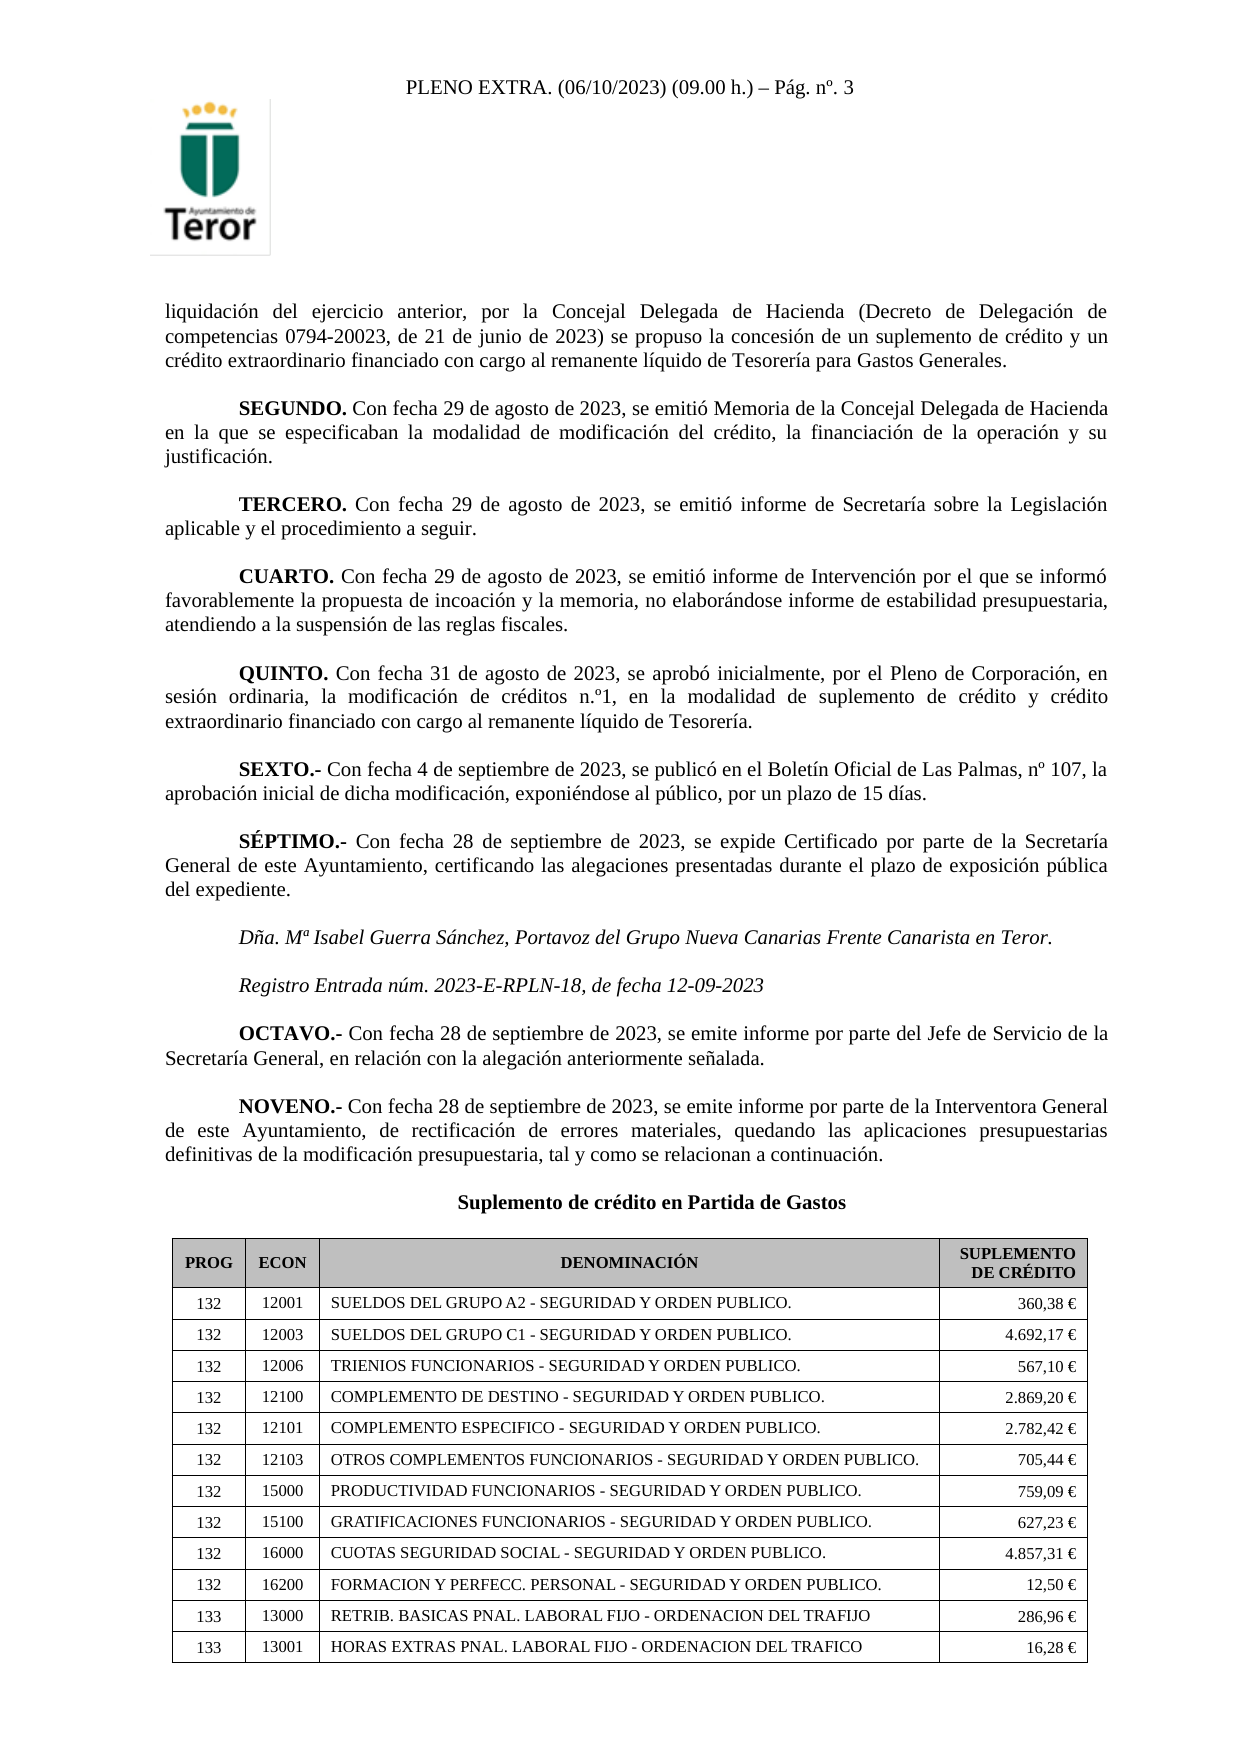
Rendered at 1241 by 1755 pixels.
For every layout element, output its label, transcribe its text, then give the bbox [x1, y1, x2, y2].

table_cell 567,10 € [940, 1351, 1087, 1381]
table_cell 286,96 € [940, 1601, 1087, 1631]
table_cell HORAS EXTRAS PNAL. LABORAL FIJO - ORDENACION DEL TRAFICO [320, 1632, 939, 1662]
table_cell 2.782,42 € [940, 1413, 1087, 1443]
table_cell CUOTAS SEGURIDAD SOCIAL - SEGURIDAD Y ORDEN PUBLICO. [320, 1538, 939, 1568]
table_cell 4.692,17 € [940, 1320, 1087, 1350]
text QUINTO. Con fecha 31 de agosto de 2023, se aprobó inicialmente, por el Pleno de Corporación, en sesión ordinaria, la modificación de créditos n.º1, en la modalidad de suplemento de crédito y crédito extraordinario financiado con cargo al remanente líquido de Tesorería. [165, 660, 1109, 733]
table_cell 13001 [246, 1632, 319, 1662]
table_cell 12100 [246, 1382, 319, 1412]
table_cell 12001 [246, 1288, 319, 1318]
text OCTAVO.- Con fecha 28 de septiembre de 2023, se emite informe por parte del Jefe de Servicio de la Secretaría General, en relación con la alegación anteriormente señalada. [165, 1021, 1109, 1069]
table_cell COMPLEMENTO ESPECIFICO - SEGURIDAD Y ORDEN PUBLICO. [320, 1413, 939, 1443]
table_cell 2.869,20 € [940, 1382, 1087, 1412]
table_cell 4.857,31 € [940, 1538, 1087, 1568]
text Suplemento de crédito en Partida de Gastos [165, 1190, 1109, 1214]
table_cell 15000 [246, 1476, 319, 1506]
table_cell RETRIB. BASICAS PNAL. LABORAL FIJO - ORDENACION DEL TRAFIJO [320, 1601, 939, 1631]
table_cell 13000 [246, 1601, 319, 1631]
table_cell 132 [173, 1288, 245, 1318]
table_cell 12,50 € [940, 1570, 1087, 1600]
table_cell SUELDOS DEL GRUPO A2 - SEGURIDAD Y ORDEN PUBLICO. [320, 1288, 939, 1318]
table_cell 705,44 € [940, 1445, 1087, 1475]
table_header DENOMINACIÓN [320, 1239, 939, 1287]
text SÉPTIMO.- Con fecha 28 de septiembre de 2023, se expide Certificado por parte de la Secretaría General de este Ayuntamiento, certificando las alegaciones presentadas durante el plazo de exposición pública del expediente. [165, 829, 1109, 901]
table_cell 627,23 € [940, 1507, 1087, 1537]
table_cell 16,28 € [940, 1632, 1087, 1662]
table_cell COMPLEMENTO DE DESTINO - SEGURIDAD Y ORDEN PUBLICO. [320, 1382, 939, 1412]
table_cell 133 [173, 1601, 245, 1631]
table_cell 133 [173, 1632, 245, 1662]
table_cell TRIENIOS FUNCIONARIOS - SEGURIDAD Y ORDEN PUBLICO. [320, 1351, 939, 1381]
table_header SUPLEMENTO DE CRÉDITO [940, 1239, 1087, 1287]
table_cell 132 [173, 1382, 245, 1412]
table_cell 132 [173, 1507, 245, 1537]
table_cell 12006 [246, 1351, 319, 1381]
table_cell 132 [173, 1445, 245, 1475]
table_cell 132 [173, 1538, 245, 1568]
table_cell GRATIFICACIONES FUNCIONARIOS - SEGURIDAD Y ORDEN PUBLICO. [320, 1507, 939, 1537]
text Dña. Mª Isabel Guerra Sánchez, Portavoz del Grupo Nueva Canarias Frente Canarista en Teror. [165, 925, 1109, 949]
text CUARTO. Con fecha 29 de agosto de 2023, se emitió informe de Intervención por el que se informó favorablemente la propuesta de incoación y la memoria, no elaborándose informe de estabilidad presupuestaria, atendiendo a la suspensión de las reglas fiscales. [165, 564, 1109, 636]
text SEGUNDO. Con fecha 29 de agosto de 2023, se emitió Memoria de la Concejal Delegada de Hacienda en la que se especificaban la modalidad de modificación del crédito, la financiación de la operación y su justificación. [165, 396, 1109, 468]
text liquidación del ejercicio anterior, por la Concejal Delegada de Hacienda (Decreto de Delegación de competencias 0794-20023, de 21 de junio de 2023) se propuso la concesión de un suplemento de crédito y un crédito extraordinario financiado con cargo al remanente líquido de Tesorería para Gastos Generales. [165, 299, 1109, 372]
table_cell 15100 [246, 1507, 319, 1537]
table_cell 12003 [246, 1320, 319, 1350]
table_cell 12103 [246, 1445, 319, 1475]
table_cell 16000 [246, 1538, 319, 1568]
table_cell 132 [173, 1476, 245, 1506]
table_cell 132 [173, 1413, 245, 1443]
table_cell 132 [173, 1320, 245, 1350]
table_cell PRODUCTIVIDAD FUNCIONARIOS - SEGURIDAD Y ORDEN PUBLICO. [320, 1476, 939, 1506]
table_cell 12101 [246, 1413, 319, 1443]
table_cell SUELDOS DEL GRUPO C1 - SEGURIDAD Y ORDEN PUBLICO. [320, 1320, 939, 1350]
table_cell OTROS COMPLEMENTOS FUNCIONARIOS - SEGURIDAD Y ORDEN PUBLICO. [320, 1445, 939, 1475]
table_header PROG [173, 1239, 245, 1287]
text Registro Entrada núm. 2023-E-RPLN-18, de fecha 12-09-2023 [165, 973, 1109, 997]
table_cell 759,09 € [940, 1476, 1087, 1506]
table_cell 132 [173, 1351, 245, 1381]
table_cell 132 [173, 1570, 245, 1600]
text SEXTO.- Con fecha 4 de septiembre de 2023, se publicó en el Boletín Oficial de Las Palmas, nº 107, la aprobación inicial de dicha modificación, exponiéndose al público, por un plazo de 15 días. [165, 757, 1109, 805]
table_header ECON [246, 1239, 319, 1287]
table_cell FORMACION Y PERFECC. PERSONAL - SEGURIDAD Y ORDEN PUBLICO. [320, 1570, 939, 1600]
table_cell 360,38 € [940, 1288, 1087, 1318]
text TERCERO. Con fecha 29 de agosto de 2023, se emitió informe de Secretaría sobre la Legislación aplicable y el procedimiento a seguir. [165, 492, 1109, 540]
text NOVENO.- Con fecha 28 de septiembre de 2023, se emite informe por parte de la Interventora General de este Ayuntamiento, de rectificación de errores materiales, quedando las aplicaciones presupuestarias definitivas de la modificación presupuestaria, tal y como se relacionan a continuación. [165, 1093, 1109, 1166]
table_cell 16200 [246, 1570, 319, 1600]
